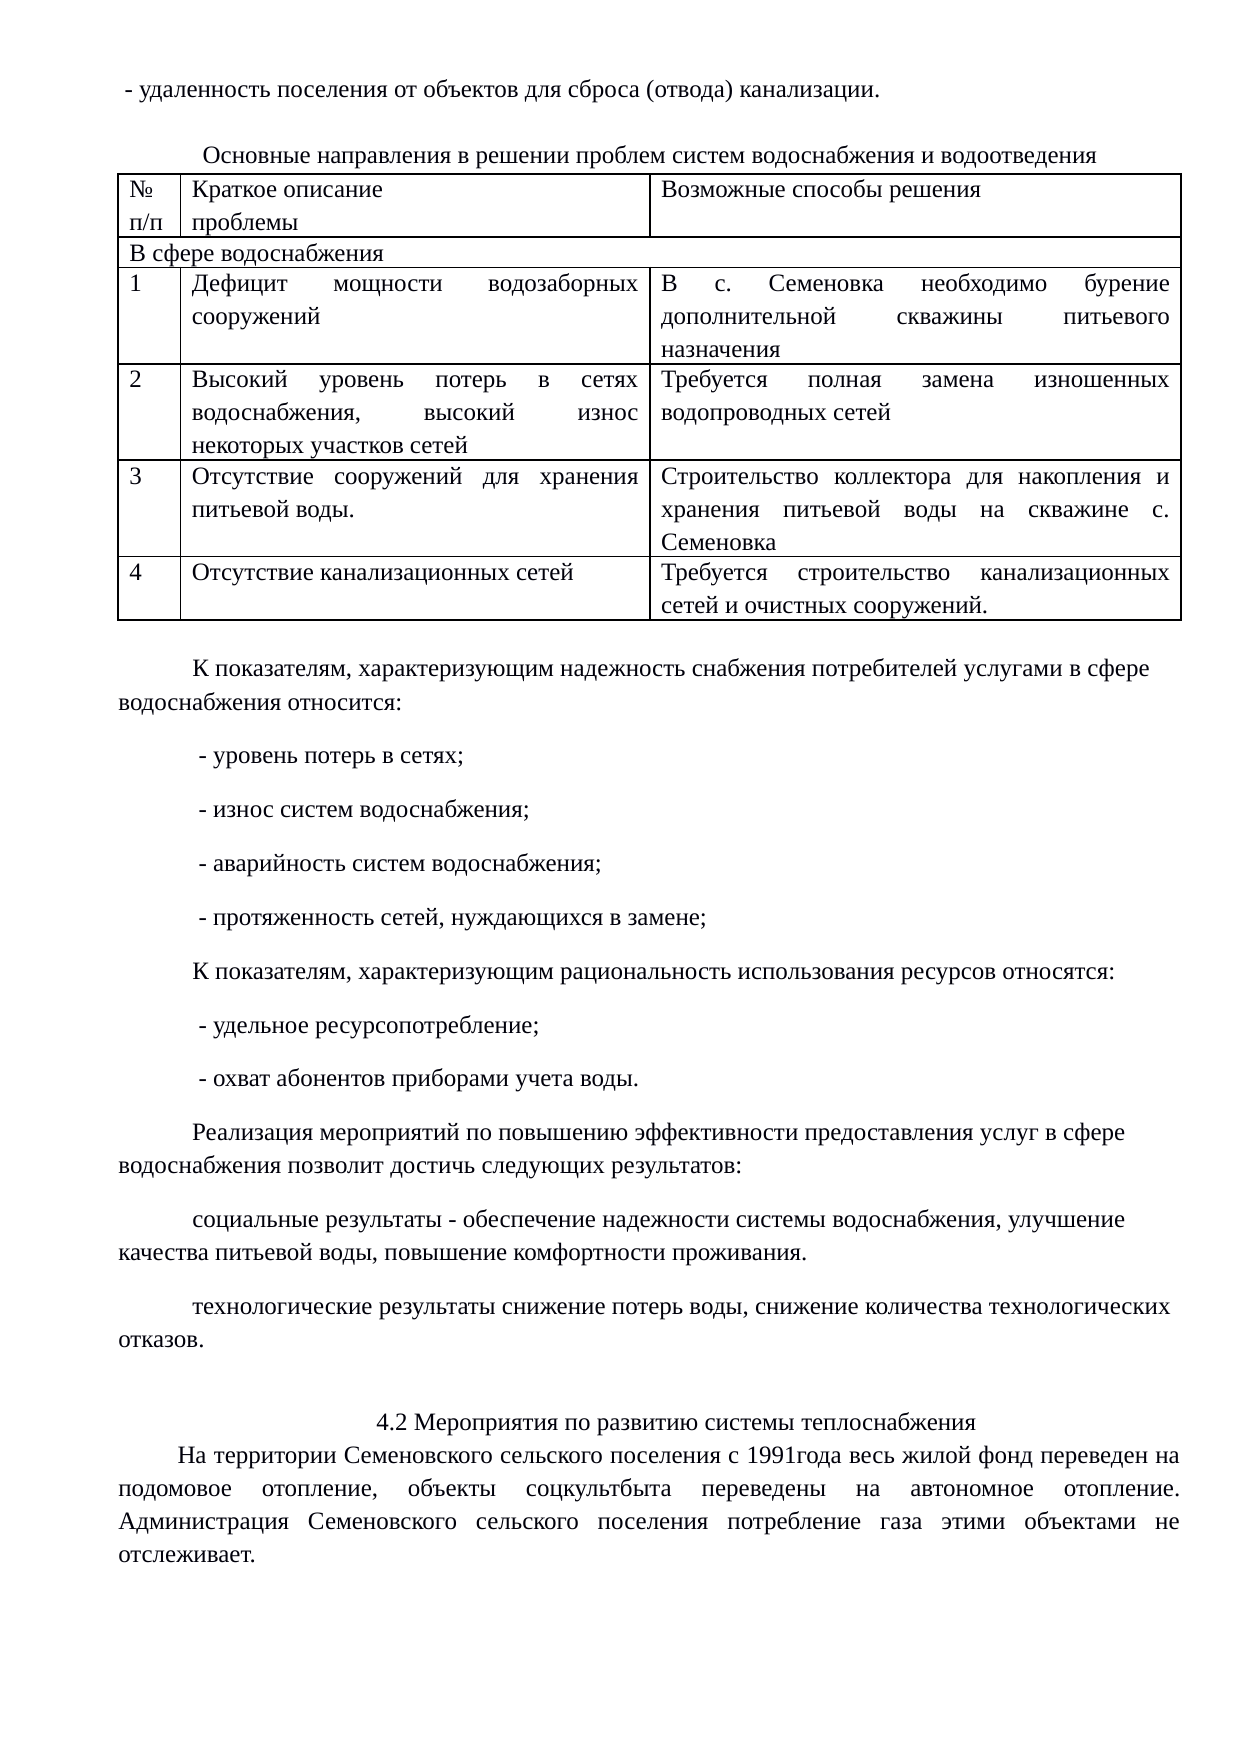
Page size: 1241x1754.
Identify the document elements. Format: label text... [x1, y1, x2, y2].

text 4.2 Мероприятия по развитию системы теплоснабжения [118, 1407, 1181, 1436]
table_cell Требуется полная замена изношенных водопроводных сетей [651, 365, 1180, 459]
table_cell В сфере водоснабжения [119, 238, 1180, 267]
table_header Краткое описание проблемы [181, 175, 649, 236]
table_cell Высокий уровень потерь в сетях водоснабжения, высокий износ некоторых участков сетей [181, 365, 649, 459]
table_cell 4 [119, 557, 180, 619]
text - аварийность систем водоснабжения; [118, 848, 1181, 877]
text - удельное ресурсопотребление; [118, 1010, 1181, 1038]
table_cell 3 [119, 461, 180, 556]
table_cell 1 [119, 268, 180, 363]
text - удаленность поселения от объектов для сброса (отвода) канализации. [118, 74, 1181, 103]
text К показателям, характеризующим рациональность использования ресурсов относятся: [118, 956, 1181, 984]
text Основные направления в решении проблем систем водоснабжения и водоотведения [118, 140, 1181, 169]
text На территории Семеновского сельского поселения с 1991года весь жилой фонд переведен на подомовое отопление, объекты соцкультбыта переведены на автономное отопление. Администрация Семеновского сельского поселения потребление газа этими объектами не отслеживает. [118, 1440, 1181, 1568]
table_header Возможные способы решения [651, 175, 1180, 236]
text - протяженность сетей, нуждающихся в замене; [118, 902, 1181, 931]
text технологические результаты снижение потерь воды, снижение количества технологических отказов. [118, 1291, 1181, 1353]
table_header № п/п [119, 175, 180, 236]
text - уровень потерь в сетях; [118, 740, 1181, 769]
table_cell Строительство коллектора для накопления и хранения питьевой воды на скважине с. Семеновка [651, 461, 1180, 556]
table_cell 2 [119, 365, 180, 459]
text социальные результаты - обеспечение надежности системы водоснабжения, улучшение качества питьевой воды, повышение комфортности проживания. [118, 1204, 1181, 1266]
text К показателям, характеризующим надежность снабжения потребителей услугами в сфере водоснабжения относится: [118, 653, 1181, 715]
text Реализация мероприятий по повышению эффективности предоставления услуг в сфере водоснабжения позволит достичь следующих результатов: [118, 1117, 1181, 1179]
table_cell Отсутствие канализационных сетей [181, 557, 649, 619]
table_cell В с. Семеновка необходимо бурение дополнительной скважины питьевого назначения [651, 268, 1180, 363]
table_cell Дефицит мощности водозаборных сооружений [181, 268, 649, 363]
table_cell Отсутствие сооружений для хранения питьевой воды. [181, 461, 649, 556]
table_cell Требуется строительство канализационных сетей и очистных сооружений. [651, 557, 1180, 619]
text - износ систем водоснабжения; [118, 794, 1181, 823]
text - охват абонентов приборами учета воды. [118, 1063, 1181, 1092]
